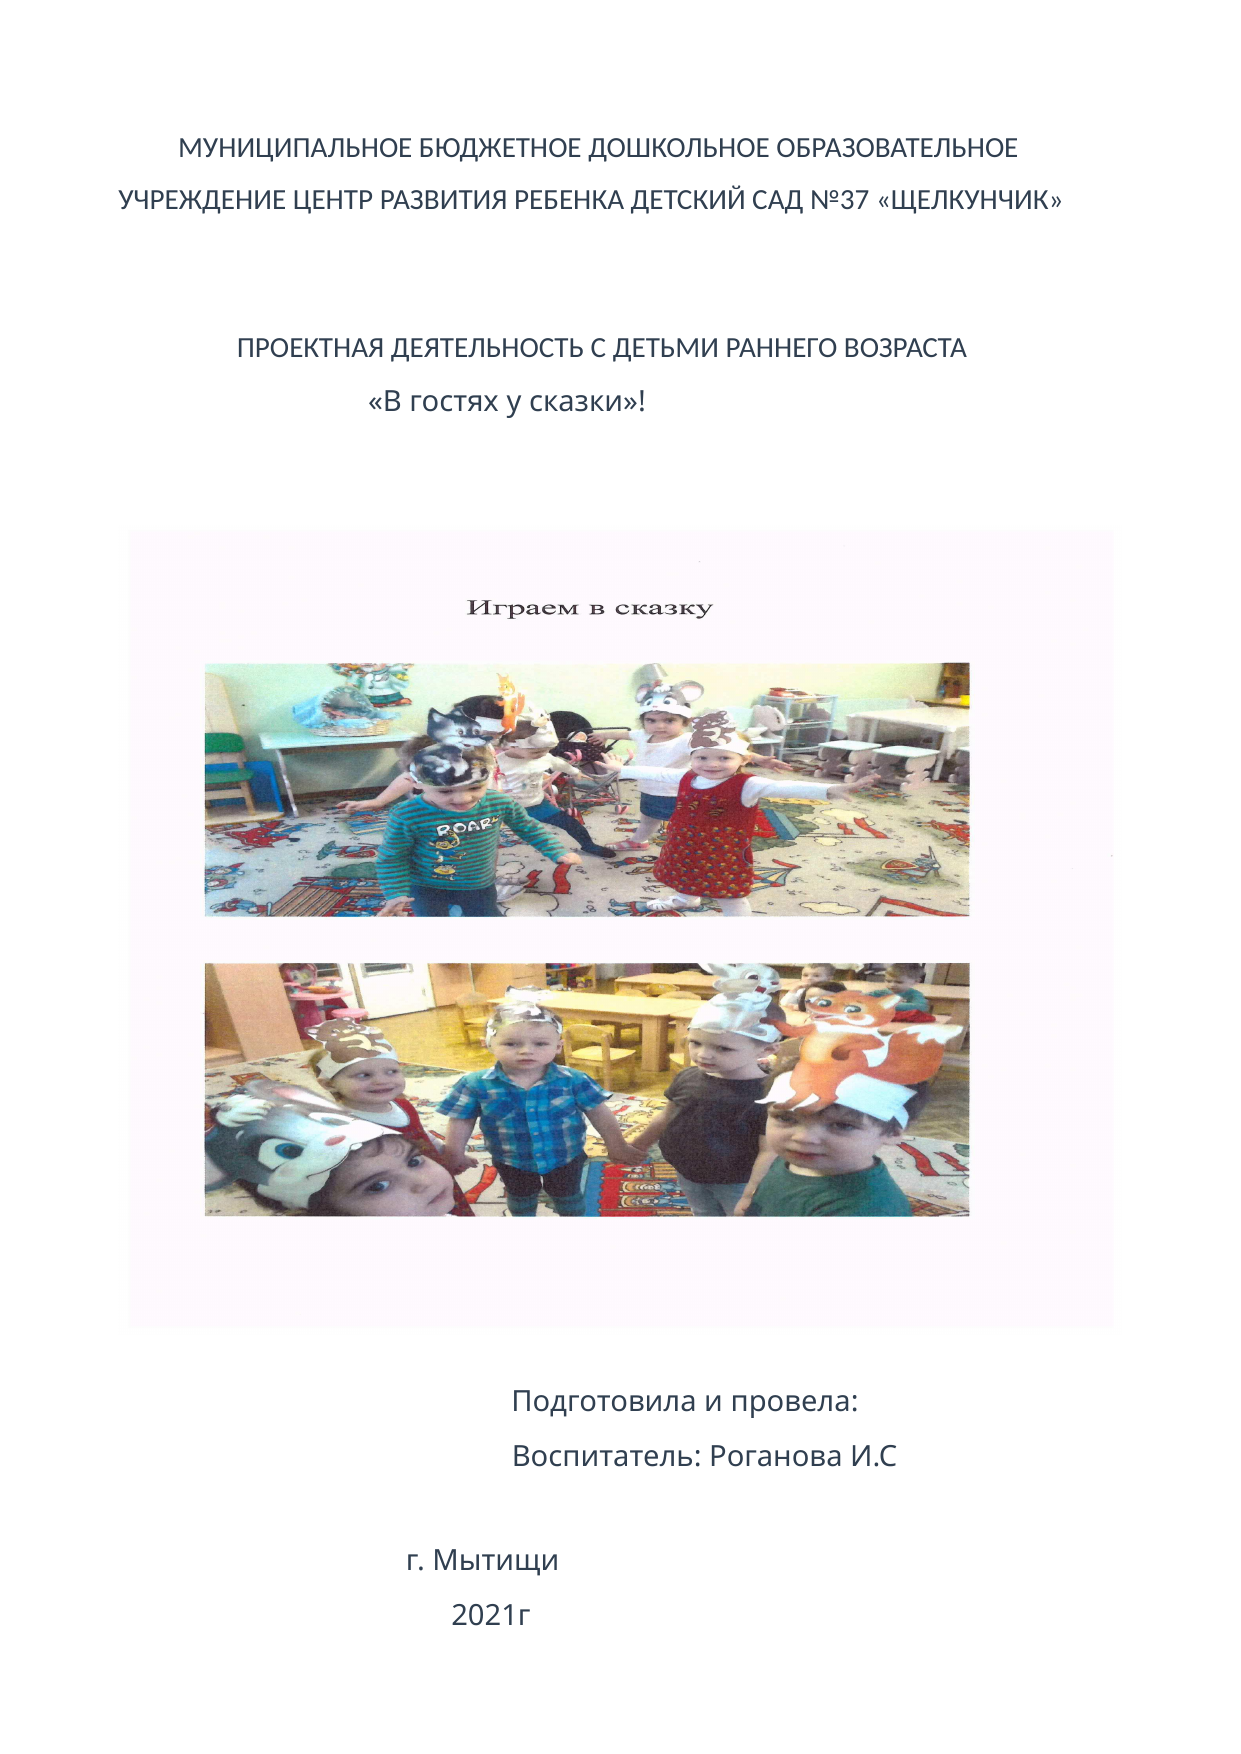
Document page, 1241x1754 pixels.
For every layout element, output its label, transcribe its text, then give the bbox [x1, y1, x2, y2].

text Подготовила и провела: [118, 1380, 1122, 1419]
text 2021г [118, 1594, 1122, 1634]
text Воспитатель: Роганова И.С [118, 1435, 1122, 1475]
text «В гостях у сказки»! [118, 381, 1122, 420]
picture [118, 525, 1123, 1335]
text МУНИЦИПАЛЬНОЕ БЮДЖЕТНОЕ ДОШКОЛЬНОЕ ОБРАЗОВАТЕЛЬНОЕ [118, 126, 1122, 166]
text ПРОЕКТНАЯ ДЕЯТЕЛЬНОСТЬ С ДЕТЬМИ РАННЕГО ВОЗРАСТА [118, 329, 1122, 365]
text г. Мытищи [118, 1539, 1122, 1578]
text УЧРЕЖДЕНИЕ ЦЕНТР РАЗВИТИЯ РЕБЕНКА ДЕТСКИЙ САД №37 «ЩЕЛКУНЧИК» [118, 181, 1122, 217]
